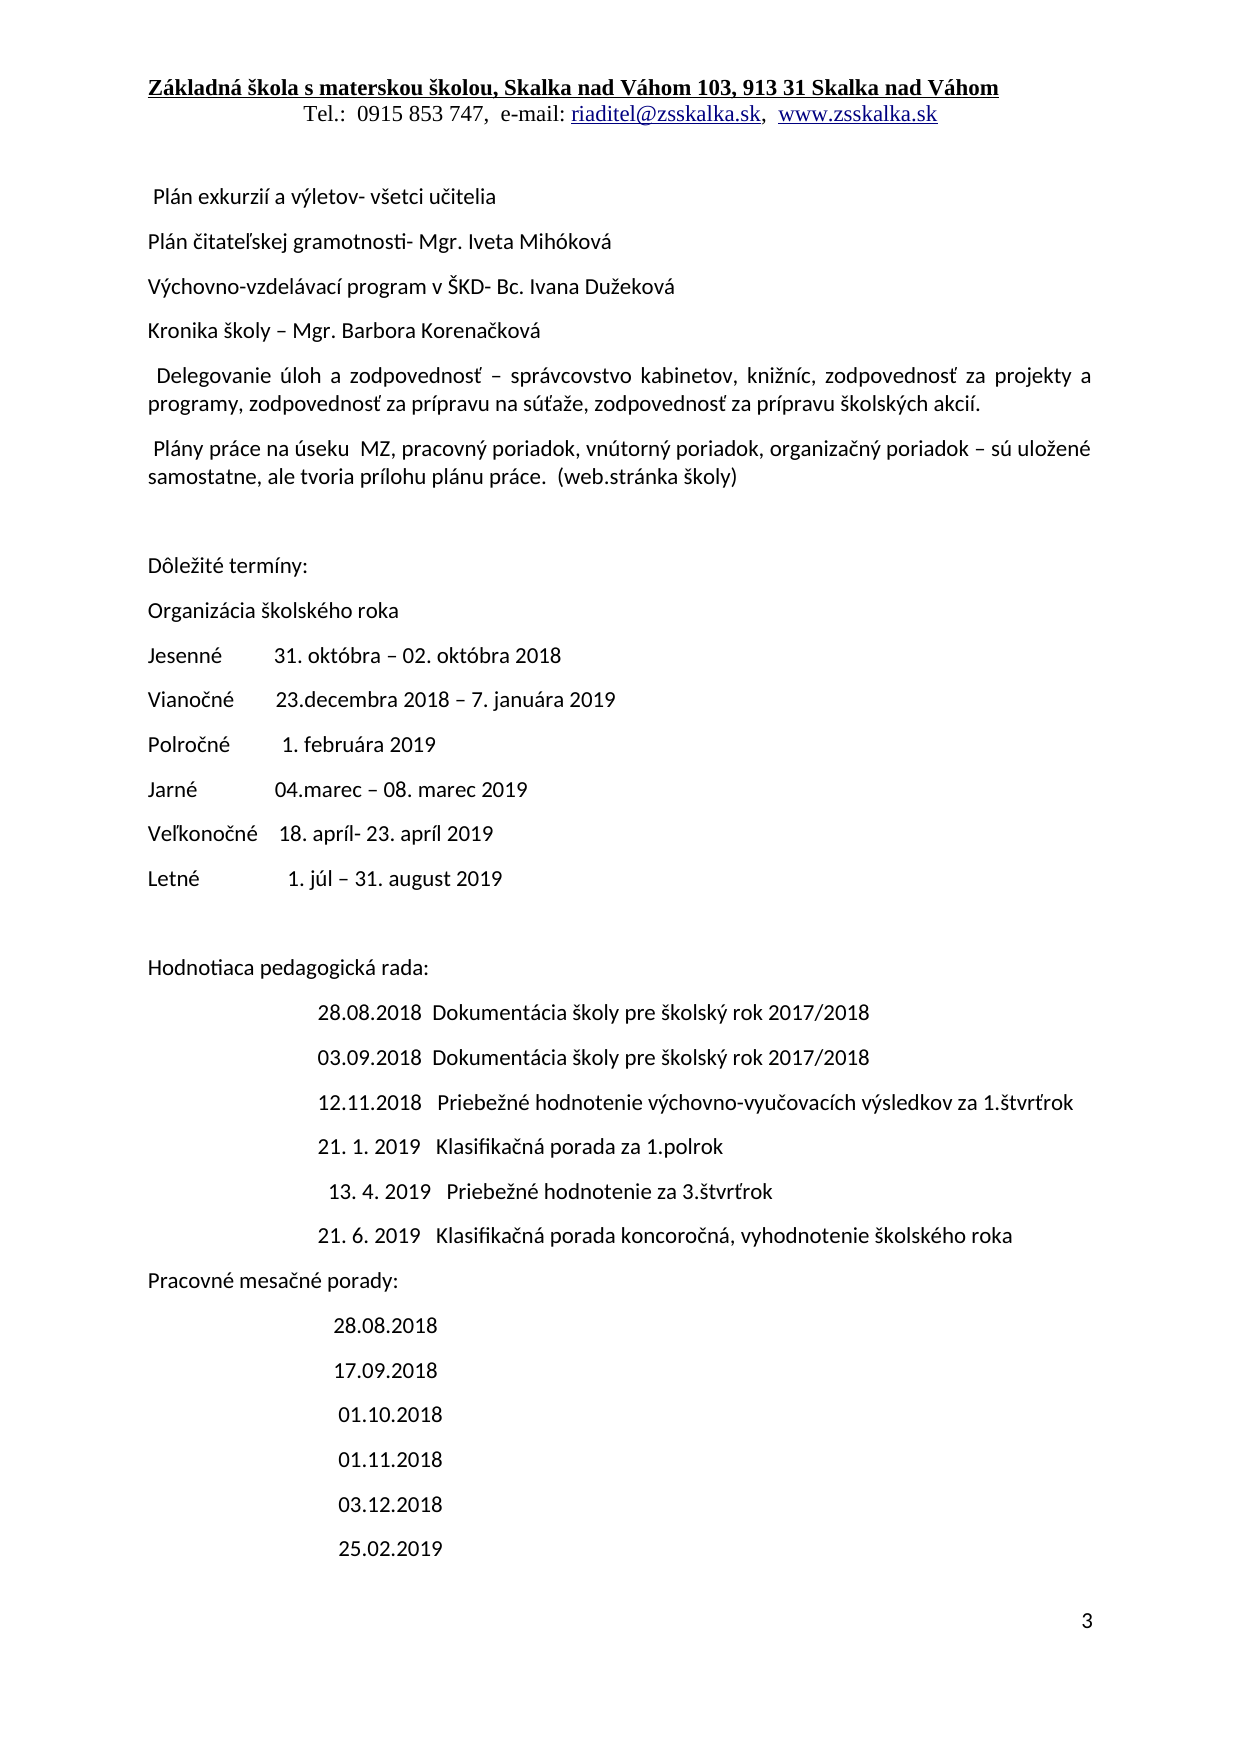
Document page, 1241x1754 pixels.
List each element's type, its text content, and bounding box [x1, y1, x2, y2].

text 01.10.2018 [148, 1400, 1093, 1428]
text 28.08.2018 [148, 1311, 1093, 1339]
text 25.02.2019 [148, 1534, 1093, 1562]
text Organizácia školského roka [148, 596, 1093, 624]
text Delegovanie úloh a zodpovednosť – správcovstvo kabinetov, knižníc, zodpovednosť za projekty a programy, zodpovednosť za prípravu na súťaže, zodpovednosť za prípravu školských akcií. [148, 361, 1093, 417]
text Letné 1. júl – 31. august 2019 [148, 864, 1093, 892]
text 21. 6. 2019 Klasifikačná porada koncoročná, vyhodnotenie školského roka [148, 1222, 1093, 1250]
text 03.12.2018 [148, 1490, 1093, 1518]
text Jesenné 31. októbra – 02. októbra 2018 [148, 641, 1093, 669]
text Jarné 04.marec – 08. marec 2019 [148, 775, 1093, 803]
text 17.09.2018 [148, 1356, 1093, 1384]
text Dôležité termíny: [148, 551, 1093, 579]
text Výchovno-vzdelávací program v ŠKD- Bc. Ivana Dužeková [148, 272, 1093, 300]
text Kronika školy – Mgr. Barbora Korenačková [148, 317, 1093, 344]
text 12.11.2018 Priebežné hodnotenie výchovno-vyučovacích výsledkov za 1.štvrťrok [148, 1088, 1093, 1116]
text Polročné 1. februára 2019 [148, 730, 1093, 758]
text Veľkonočné 18. apríl- 23. apríl 2019 [148, 819, 1093, 847]
text Plán exkurzií a výletov- všetci učitelia [148, 182, 1093, 211]
text 13. 4. 2019 Priebežné hodnotenie za 3.štvrťrok [148, 1177, 1093, 1205]
text Plány práce na úseku MZ, pracovný poriadok, vnútorný poriadok, organizačný poriadok – sú uložené samostatne, ale tvoria prílohu plánu práce. (web.stránka školy) [148, 434, 1093, 490]
text Hodnotiaca pedagogická rada: [148, 953, 1093, 982]
text Plán čitateľskej gramotnosti- Mgr. Iveta Mihóková [148, 227, 1093, 255]
text Pracovné mesačné porady: [148, 1266, 1093, 1294]
text 01.11.2018 [148, 1445, 1093, 1473]
text 03.09.2018 Dokumentácia školy pre školský rok 2017/2018 [148, 1043, 1093, 1071]
text Vianočné 23.decembra 2018 – 7. januára 2019 [148, 685, 1093, 713]
text 28.08.2018 Dokumentácia školy pre školský rok 2017/2018 [148, 998, 1093, 1026]
text 21. 1. 2019 Klasifikačná porada za 1.polrok [148, 1132, 1093, 1160]
